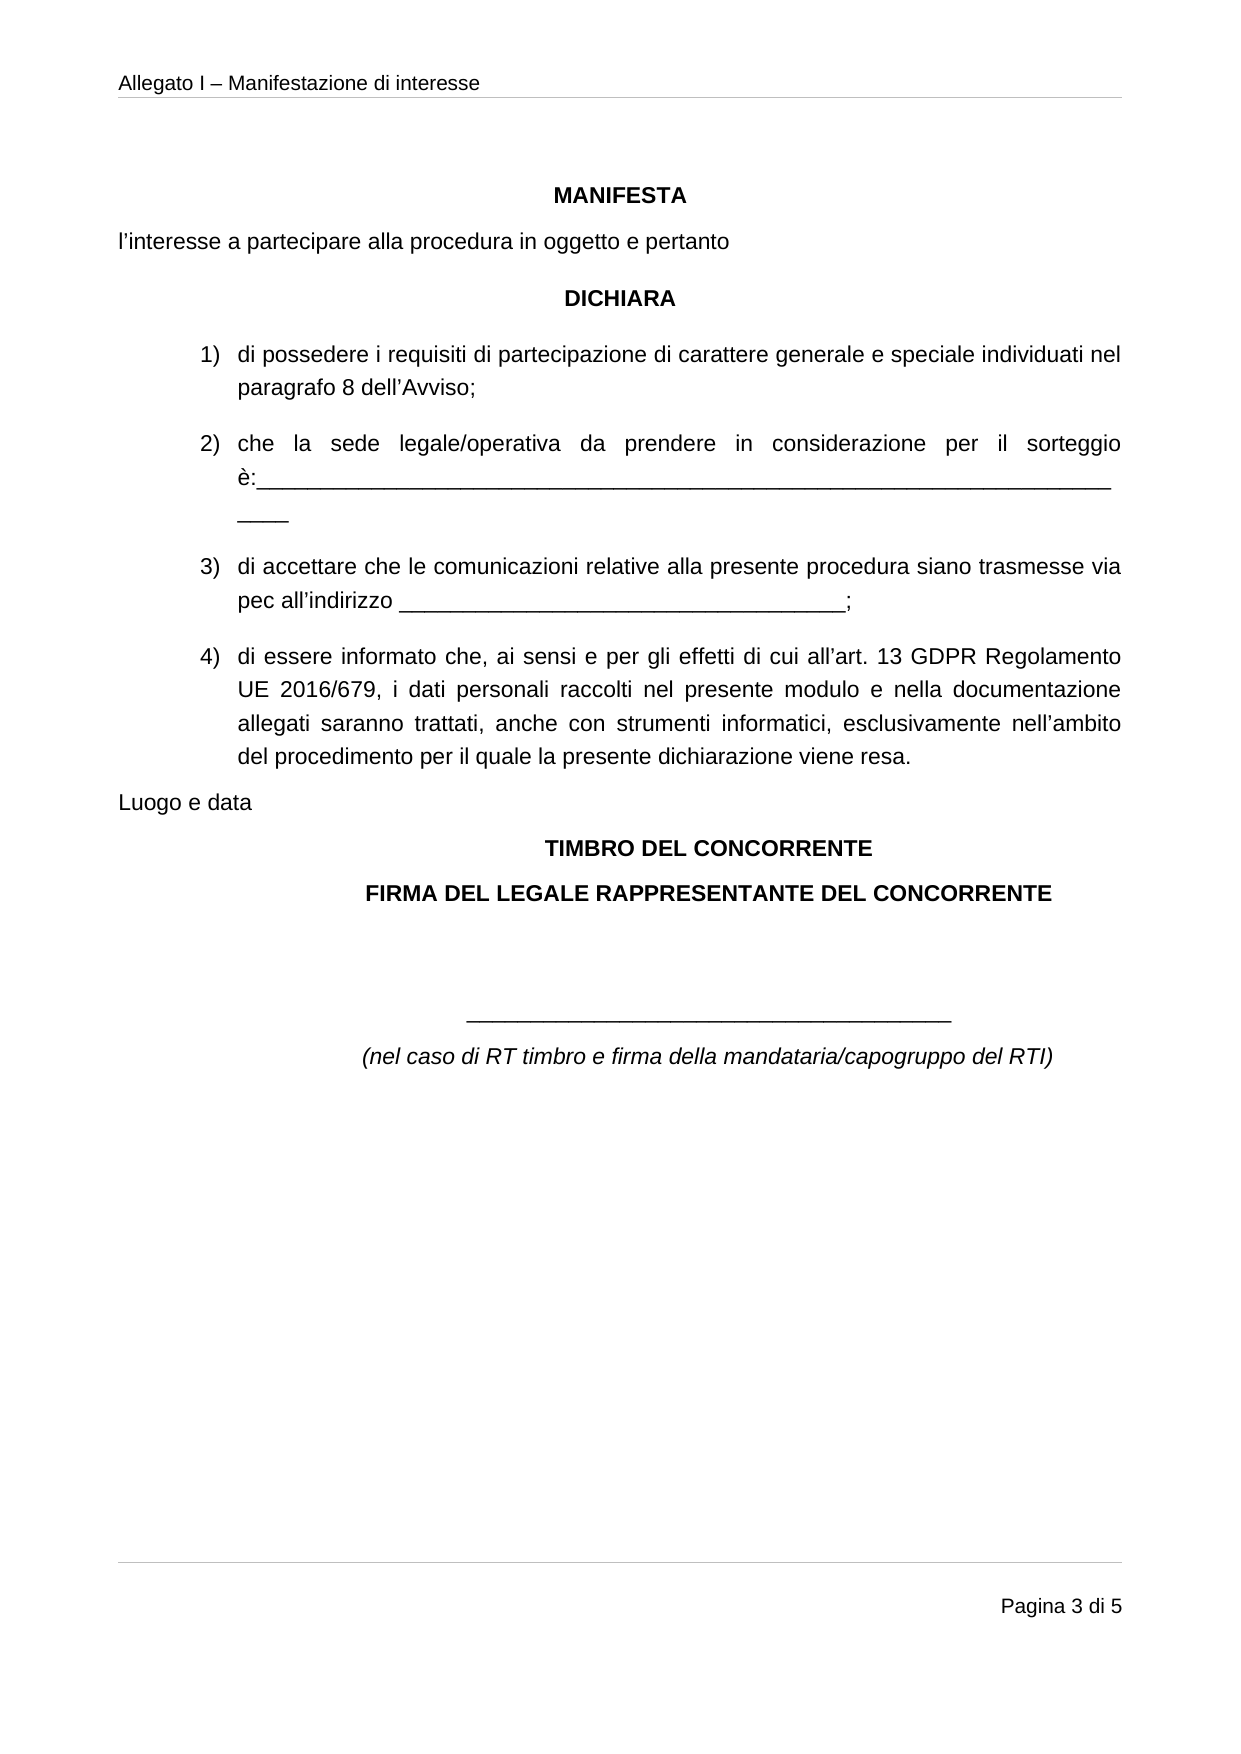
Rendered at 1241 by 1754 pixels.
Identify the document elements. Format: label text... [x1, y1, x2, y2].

list di possedere i requisiti di partecipazione di carattere generale e speciale individuati nel paragrafo 8 dell’Avviso; [200, 336, 1122, 402]
list di accettare che le comunicazioni relative alla presente procedura siano trasmesse via pec all’indirizzo ___________________________________; [200, 548, 1122, 615]
list che la sede legale/operativa da prendere in considerazione per il sorteggio è:_______________________________________________________________________ [200, 425, 1122, 525]
text TIMBRO DEL CONCORRENTE [118, 829, 1093, 863]
text DICHIARA [118, 279, 1122, 313]
text FIRMA DEL LEGALE RAPPRESENTANTE DEL CONCORRENTE [118, 875, 1093, 908]
text (nel caso di RT timbro e firma della mandataria/capogruppo del RTI) [118, 1038, 1122, 1071]
text l’interesse a partecipare alla procedura in oggetto e pertanto [118, 223, 1122, 256]
list di essere informato che, ai sensi e per gli effetti di cui all’art. 13 GDPR Regolamento UE 2016/679, i dati personali raccolti nel presente modulo e nella documentazione allegati saranno trattati, anche con strumenti informatici, esclusivamente nell’ambito del procedimento per il quale la presente dichiarazione viene resa. [200, 638, 1122, 771]
text MANIFESTA [118, 177, 1122, 211]
text Luogo e data [118, 783, 1122, 817]
text ______________________________________ [118, 992, 1093, 1025]
